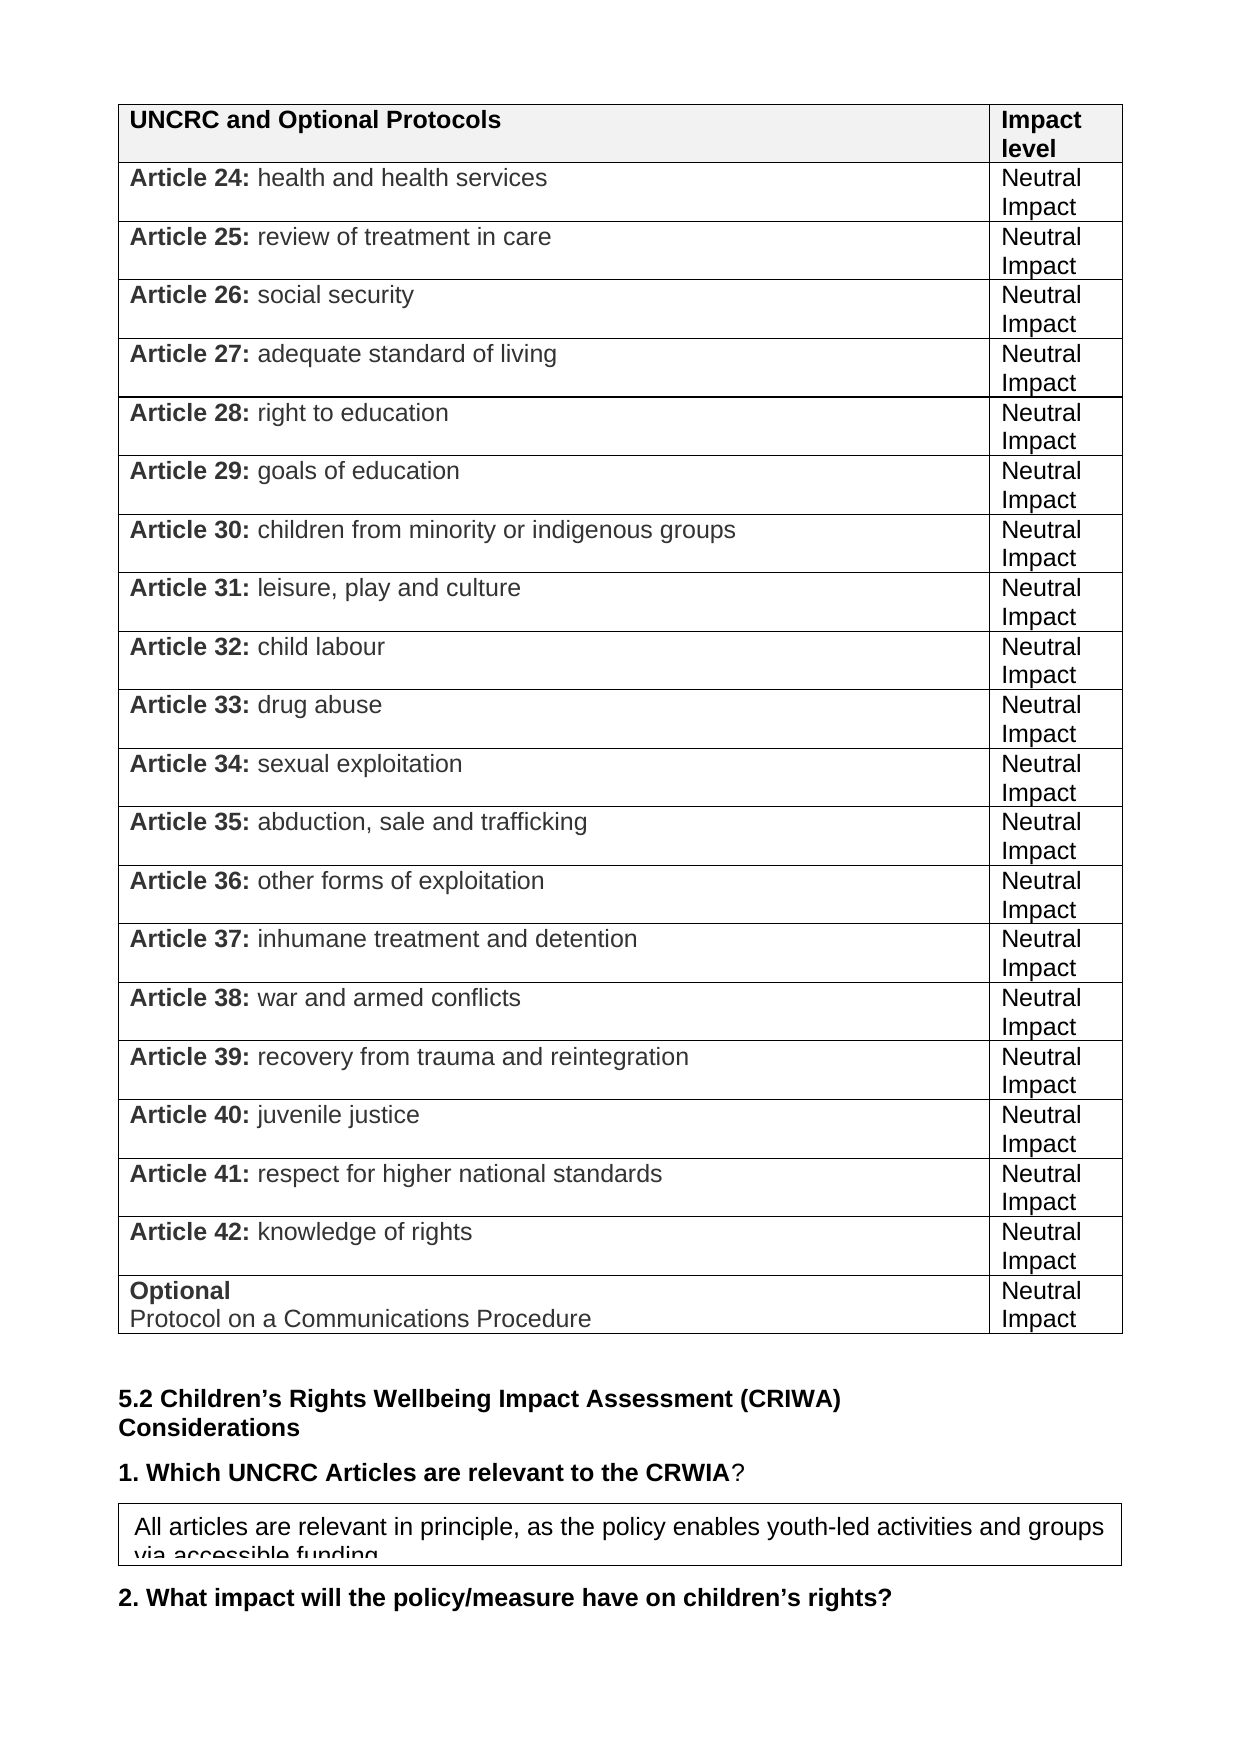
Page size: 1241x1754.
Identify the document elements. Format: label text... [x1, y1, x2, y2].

table_cell Article 42: knowledge of rights [119, 1217, 989, 1274]
table_cell Article 32: child labour [119, 632, 989, 689]
table_cell Neutral Impact [990, 456, 1122, 513]
text All articles are relevant in principle, as the policy enables youth-led activities and groups via accessible funding [134, 1512, 1106, 1558]
table_cell Article 35: abduction, sale and trafficking [119, 807, 989, 865]
table_cell Neutral Impact [990, 163, 1122, 221]
table_cell Article 33: drug abuse [119, 690, 989, 748]
text 1. Which UNCRC Articles are relevant to the CRWIA? [118, 1458, 1122, 1487]
table_cell Article 24: health and health services [119, 163, 989, 221]
table_cell Neutral Impact [990, 632, 1122, 689]
table_cell Article 34: sexual exploitation [119, 749, 989, 806]
table_cell Article 25: review of treatment in care [119, 222, 989, 279]
subtitle 5.2 Children’s Rights Wellbeing Impact Assessment (CRIWA) [118, 1384, 1122, 1412]
table_cell Neutral Impact [990, 690, 1122, 748]
text Considerations [118, 1412, 1122, 1441]
table_cell Article 39: recovery from trauma and reintegration [119, 1041, 989, 1099]
table_cell Article 26: social security [119, 280, 989, 338]
table_cell Neutral Impact [990, 924, 1122, 982]
text 2. What impact will the policy/measure have on children’s rights? [118, 1583, 1122, 1612]
table_cell Article 38: war and armed conflicts [119, 983, 989, 1040]
table_cell Neutral Impact [990, 1159, 1122, 1216]
table_cell Article 30: children from minority or indigenous groups [119, 515, 989, 572]
table_cell Neutral Impact [990, 398, 1122, 455]
table_cell Neutral Impact [990, 1041, 1122, 1099]
table_cell Optional Protocol on a Communications Procedure [119, 1276, 989, 1333]
table_cell Neutral Impact [990, 866, 1122, 923]
table_cell Article 41: respect for higher national standards [119, 1159, 989, 1216]
table_cell Neutral Impact [990, 1217, 1122, 1274]
table_cell Neutral Impact [990, 807, 1122, 865]
table_cell Article 40: juvenile justice [119, 1100, 989, 1157]
table_header UNCRC and Optional Protocols [119, 105, 989, 162]
table_cell Article 28: right to education [119, 398, 989, 455]
table_cell Article 31: leisure, play and culture [119, 573, 989, 631]
table_cell Neutral Impact [990, 339, 1122, 396]
table_cell Neutral Impact [990, 515, 1122, 572]
table_cell Neutral Impact [990, 983, 1122, 1040]
table_cell Neutral Impact [990, 1100, 1122, 1157]
table_cell Neutral Impact [990, 749, 1122, 806]
table_cell Article 27: adequate standard of living [119, 339, 989, 396]
table_header Impact level [990, 105, 1122, 162]
table_cell Article 37: inhumane treatment and detention [119, 924, 989, 982]
table_cell Article 29: goals of education [119, 456, 989, 513]
table_cell Neutral Impact [990, 280, 1122, 338]
table_cell Article 36: other forms of exploitation [119, 866, 989, 923]
table_cell Neutral Impact [990, 1276, 1122, 1333]
table_cell Neutral Impact [990, 573, 1122, 631]
table_cell Neutral Impact [990, 222, 1122, 279]
